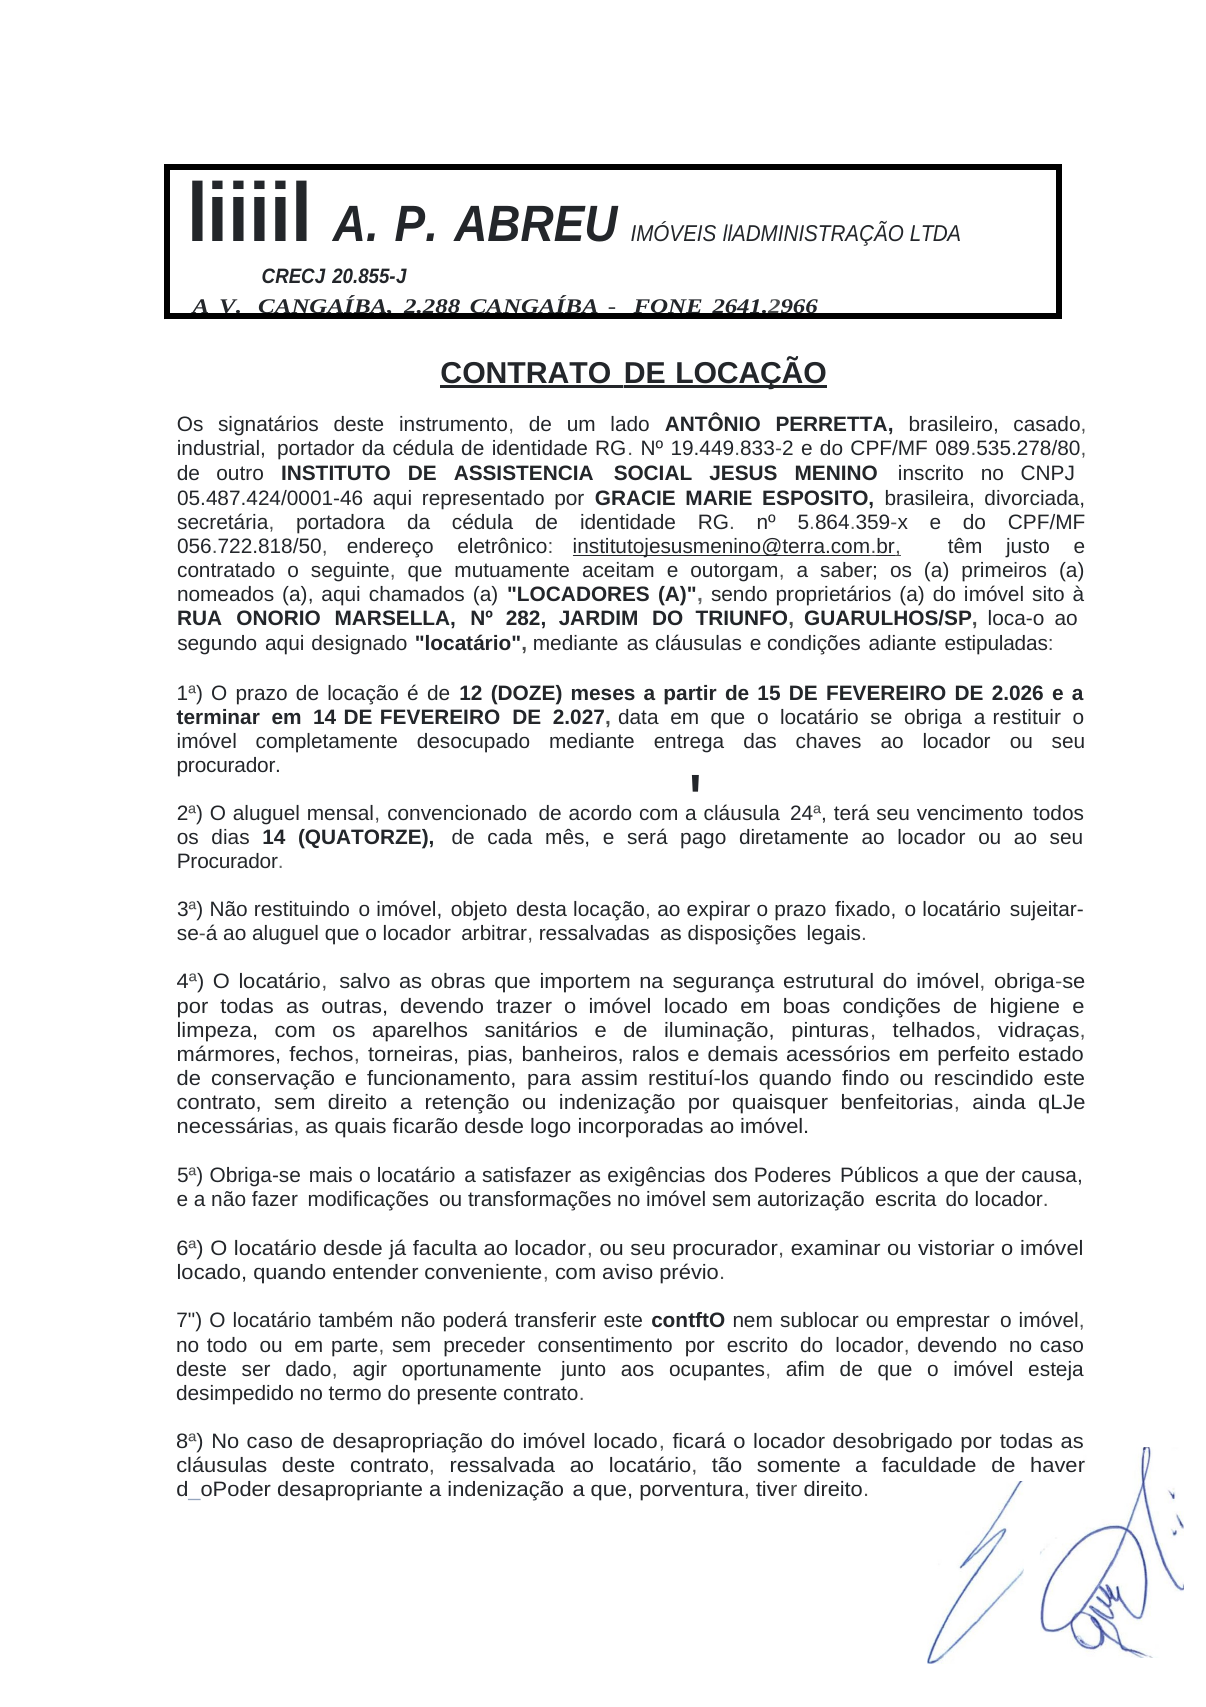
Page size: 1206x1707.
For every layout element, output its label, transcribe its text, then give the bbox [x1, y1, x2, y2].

text 05.487.424/0001-46 aqui representado por GRACIE MARIE ESPOSITO, brasileira, divorciada, secretária, portadora da cédula de identidade RG. nº 5.864.359-x e do CPF/MF 056.722.818/50, endereço eletrônico: institutojesusmenino@terra.com.br, têm justo e contratado o seguinte, que mutuamente aceitam e outorgam, a saber; os (a) primeiros (a) nomeados (a), aqui chamados (a) "LOCADORES (A)", sendo proprietários (a) do imóvel sito à RUA ONORIO MARSELLA, Nº 282, JARDIM DO TRIUNFO, GUARULHOS/SP, loca-o ao [177, 485, 1085, 630]
text 5ª) Obriga-se mais o locatário a satisfazer as exigências dos Poderes Públicos a que der causa, e a não fazer modificações ou transformações no imóvel sem autorização escrita do locador. [176, 1163, 1083, 1211]
subtitle CONTRATO DE LOCAÇÃO [440, 355, 1191, 389]
text ' [689, 760, 704, 846]
text 8ª) No caso de desapropriação do imóvel locado, ficará o locador desobrigado por todas as cláusulas deste contrato, ressalvada ao locatário, tão somente a faculdade de haver d_oPoder desapropriante a indenização a que, porventura, tiver direito. [176, 1429, 1084, 1501]
text 2ª) O aluguel mensal, convencionado de acordo com a cláusula 24ª, terá seu vencimento todos os dias 14 (QUATORZE), de cada mês, e será pago diretamente ao locador ou ao seu Procurador. [177, 800, 1084, 873]
text A V. CANGAÍBA, 2.288 CANGAÍBA - FONE 2641.2966 [192, 294, 1056, 313]
text CRECJ 20.855-J [261, 263, 1056, 287]
text 4ª) O locatário, salvo as obras que importem na segurança estrutural do imóvel, obriga-se por todas as outras, devendo trazer o imóvel locado em boas condições de higiene e limpeza, com os aparelhos sanitários e de iluminação, pinturas, telhados, vidraças, mármores, fechos, torneiras, pias, banheiros, ralos e demais acessórios em perfeito estado de conservação e funcionamento, para assim restituí-los quando findo ou rescindido este contrato, sem direito a retenção ou indenização por quaisquer benfeitorias, ainda qLJe necessárias, as quais ficarão desde logo incorporadas ao imóvel. [176, 969, 1085, 1138]
subtitle [170, 170, 1056, 313]
text 3ª) Não restituindo o imóvel, objeto desta locação, ao expirar o prazo fixado, o locatário sujeitar-se-á ao aluguel que o locador arbitrar, ressalvadas as disposições legais. [177, 897, 1084, 945]
text segundo aqui designado "locatário", mediante as cláusulas e condições adiante estipuladas: [177, 631, 1191, 655]
text Os signatários deste instrumento, de um lado ANTÔNIO PERRETTA, brasileiro, casado, industrial, portador da cédula de identidade RG. Nº 19.449.833-2 e do CPF/MF 089.535.278/80, de outro INSTITUTO DE ASSISTENCIA SOCIAL JESUS MENINO inscrito no CNPJ [177, 412, 1086, 484]
text liiiil A. P. ABREU IMÓVEIS llADMINISTRAÇÃO LTDA [187, 170, 1056, 259]
text 6ª) O locatário desde já faculta ao locador, ou seu procurador, examinar ou vistoriar o imóvel locado, quando entender conveniente, com aviso prévio. [176, 1236, 1083, 1284]
text 1ª) O prazo de locação é de 12 (DOZE) meses a partir de 15 DE FEVEREIRO DE 2.026 e a terminar em 14 DE FEVEREIRO DE 2.027, data em que o locatário se obriga a restituir o imóvel completamente desocupado mediante entrega das chaves ao locador ou seu procurador. [176, 681, 1085, 776]
text 7") O locatário também não poderá transferir este contftO nem sublocar ou emprestar o imóvel, no todo ou em parte, sem preceder consentimento por escrito do locador, devendo no caso deste ser dado, agir oportunamente junto aos ocupantes, afim de que o imóvel esteja desimpedido no termo do presente contrato. [176, 1308, 1085, 1405]
